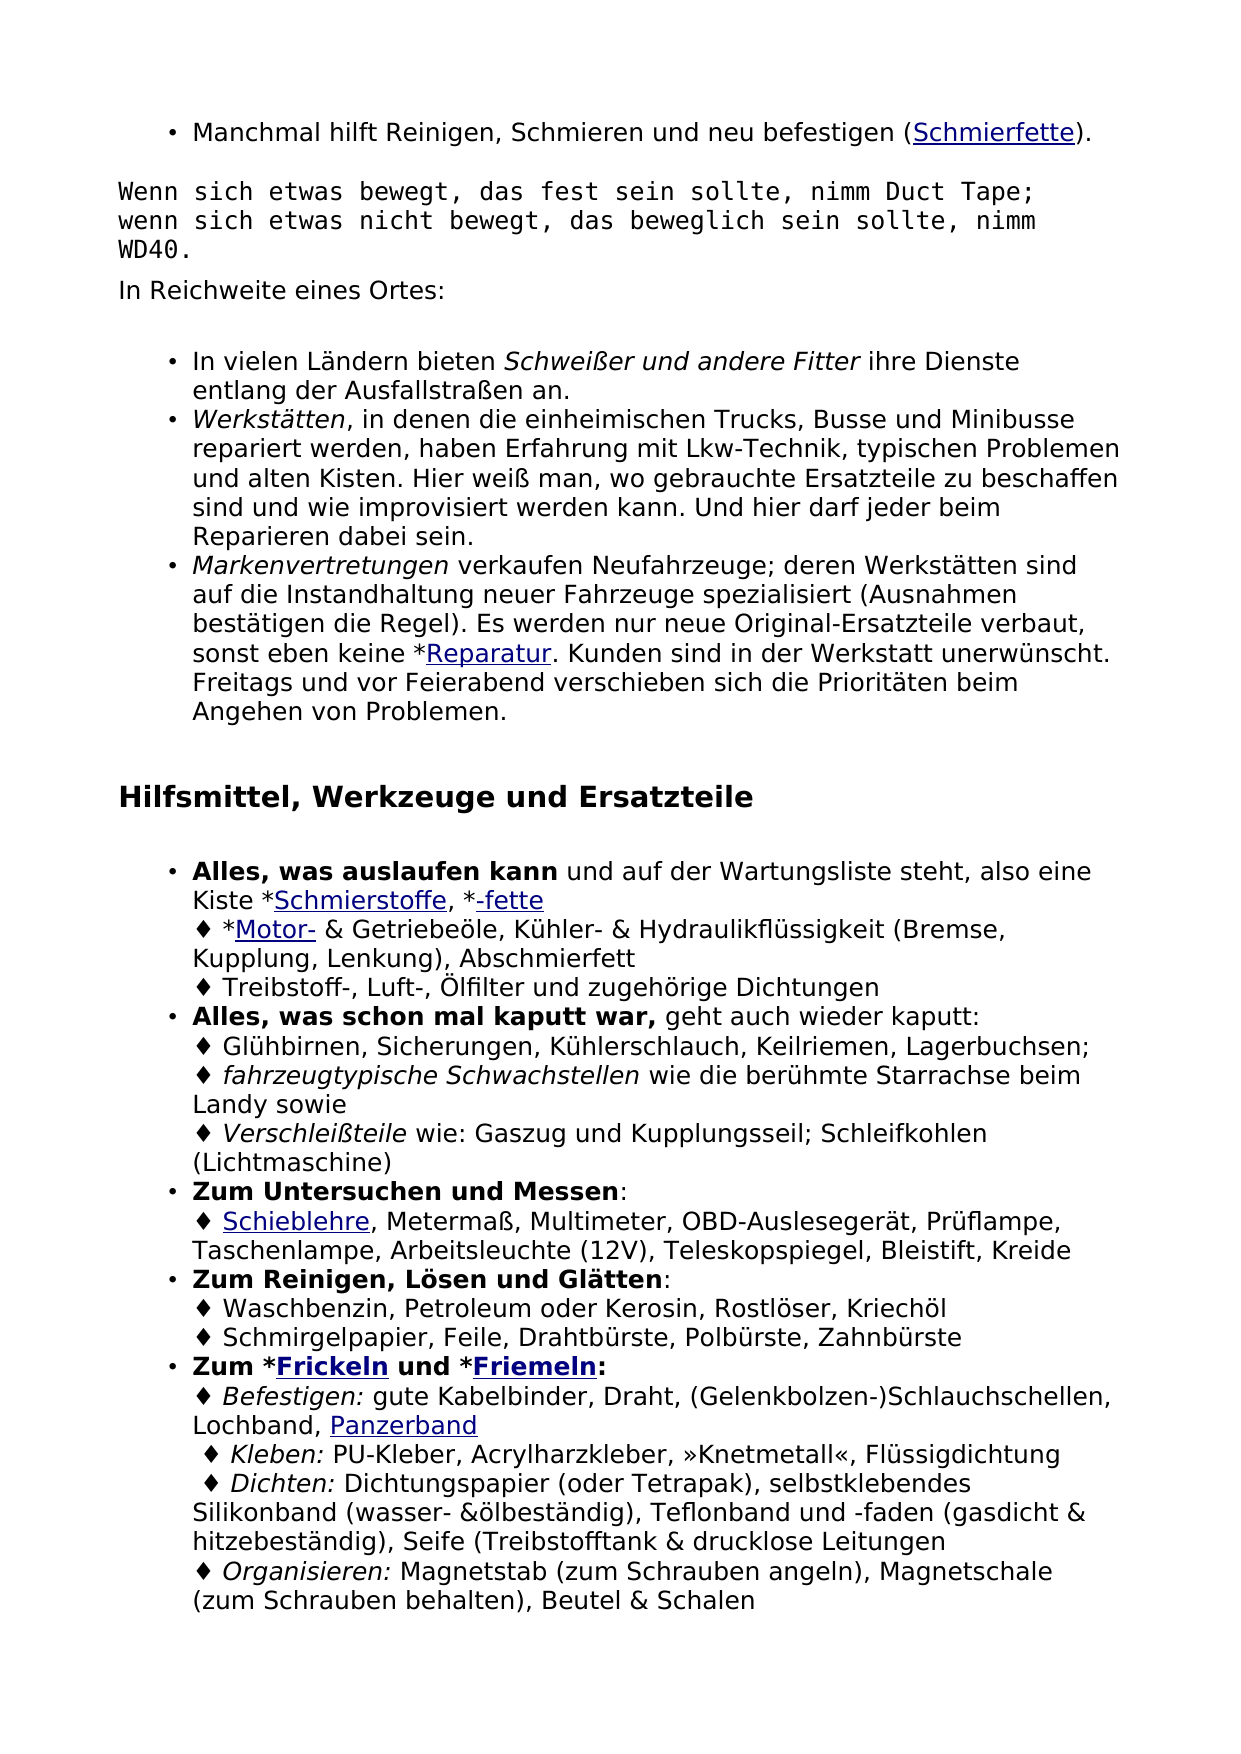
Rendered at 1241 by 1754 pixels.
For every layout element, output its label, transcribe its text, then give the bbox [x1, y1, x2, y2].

list Zum Untersuchen und Messen: ♦ Schieblehre, Metermaß, Multimeter, OBD-Auslesegerät, Prüflampe, Taschenlampe, Arbeitsleuchte (12V), Teleskopspiegel, Bleistift, Kreide [177, 1178, 1122, 1265]
list Zum *Frickeln und *Friemeln: ♦ Befestigen: gute Kabelbinder, Draht, (Gelenkbolzen-)Schlauchschellen, Lochband, Panzerband ♦ Kleben: PU-Kleber, Acrylharzkleber, »Knetmetall«, Flüssigdichtung ♦ Dichten: Dichtungspapier (oder Tetrapak), selbstklebendes Silikonband (wasser- &ölbeständig), Teflonband und -faden (gasdicht & hitzebeständig), Seife (Treibstofftank & drucklose Leitungen ♦ Organisieren: Magnetstab (zum Schrauben angeln), Magnetschale (zum Schrauben behalten), Beutel & Schalen [177, 1353, 1122, 1615]
text In Reichweite eines Ortes: [118, 276, 1122, 305]
list Zum Reinigen, Lösen und Glätten: ♦ Waschbenzin, Petroleum oder Kerosin, Rostlöser, Kriechöl ♦ Schmirgelpapier, Feile, Drahtbürste, Polbürste, Zahnbürste [177, 1265, 1122, 1353]
list In vielen Ländern bieten Schweißer und andere Fitter ihre Dienste entlang der Ausfallstraßen an. [177, 347, 1122, 406]
list Markenvertretungen verkaufen Neufahrzeuge; deren Werkstätten sind auf die Instandhaltung neuer Fahrzeuge spezialisiert (Ausnahmen bestätigen die Regel). Es werden nur neue Original-Ersatzteile verbaut, sonst eben keine *Reparatur. Kunden sind in der Werkstatt unerwünscht. Freitags und vor Feierabend verschieben sich die Prioritäten beim Angehen von Problemen. [177, 551, 1122, 726]
text Wenn sich etwas bewegt, das fest sein sollte, nimm Duct Tape; wenn sich etwas nicht bewegt, das beweglich sein sollte, nimm WD40. [118, 177, 1122, 264]
list Manchmal hilft Reinigen, Schmieren und neu befestigen (Schmierfette). [177, 118, 1122, 147]
list Werkstätten, in denen die einheimischen Trucks, Busse und Minibusse repariert werden, haben Erfahrung mit Lkw-Technik, typischen Problemen und alten Kisten. Hier weiß man, wo gebrauchte Ersatzteile zu beschaffen sind und wie improvisiert werden kann. Und hier darf jeder beim Reparieren dabei sein. [177, 406, 1122, 551]
list Alles, was schon mal kaputt war, geht auch wieder kaputt: ♦ Glühbirnen, Sicherungen, Kühlerschlauch, Keilriemen, Lagerbuchsen; ♦ fahrzeugtypische Schwachstellen wie die berühmte Starrachse beim Landy sowie ♦ Verschleißteile wie: Gaszug und Kupplungsseil; Schleifkohlen (Lichtmaschine) [177, 1003, 1122, 1178]
subtitle Hilfsmittel, Werkzeuge und Ersatzteile [118, 781, 1122, 815]
list Alles, was auslaufen kann und auf der Wartungsliste steht, also eine Kiste *Schmierstoffe, *-fette ♦ *Motor- & Getriebeöle, Kühler- & Hydraulikflüssigkeit (Bremse, Kupplung, Lenkung), Abschmierfett ♦ Treibstoff-, Luft-, Ölfilter und zugehörige Dichtungen [177, 857, 1122, 1003]
